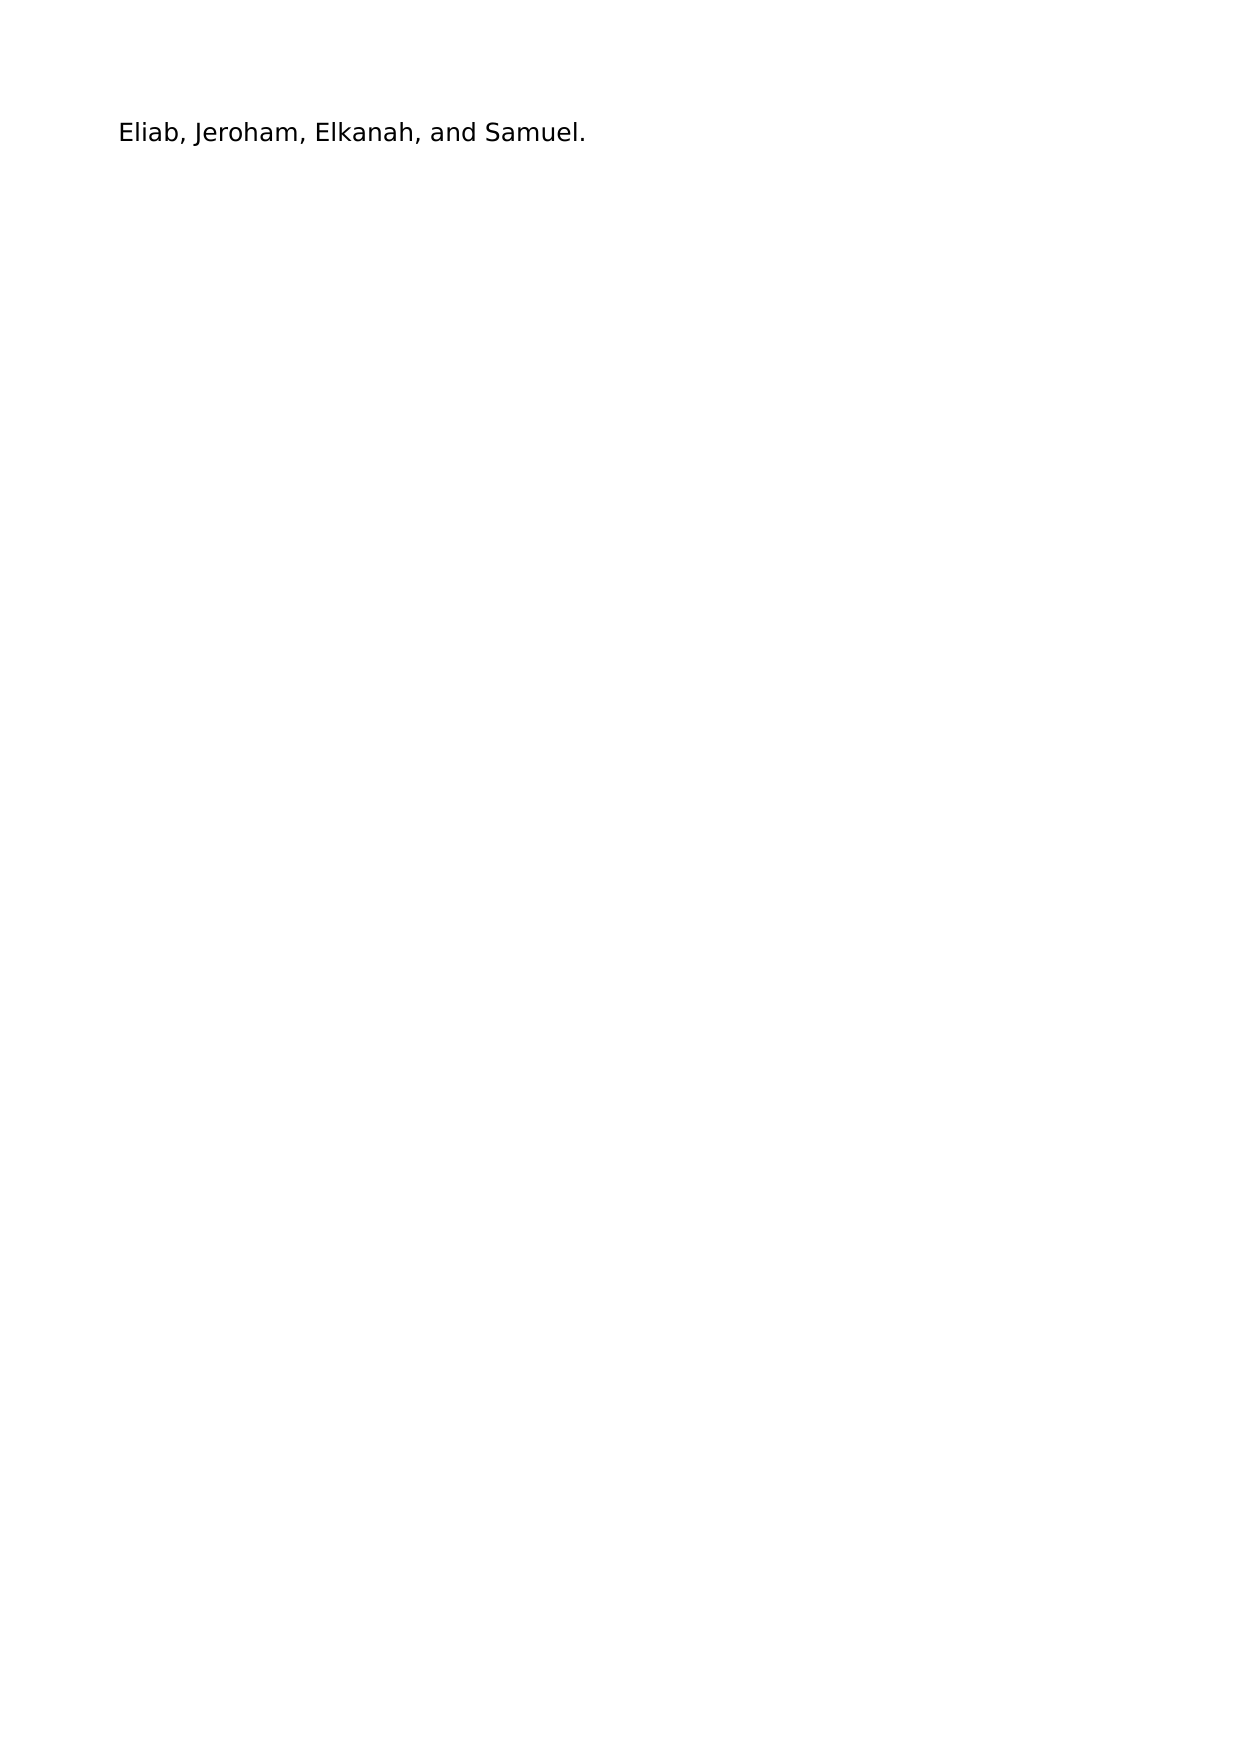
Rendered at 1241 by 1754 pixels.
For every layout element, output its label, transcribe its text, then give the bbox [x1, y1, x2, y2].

text Eliab, Jeroham, Elkanah, and Samuel. [118, 118, 1122, 147]
